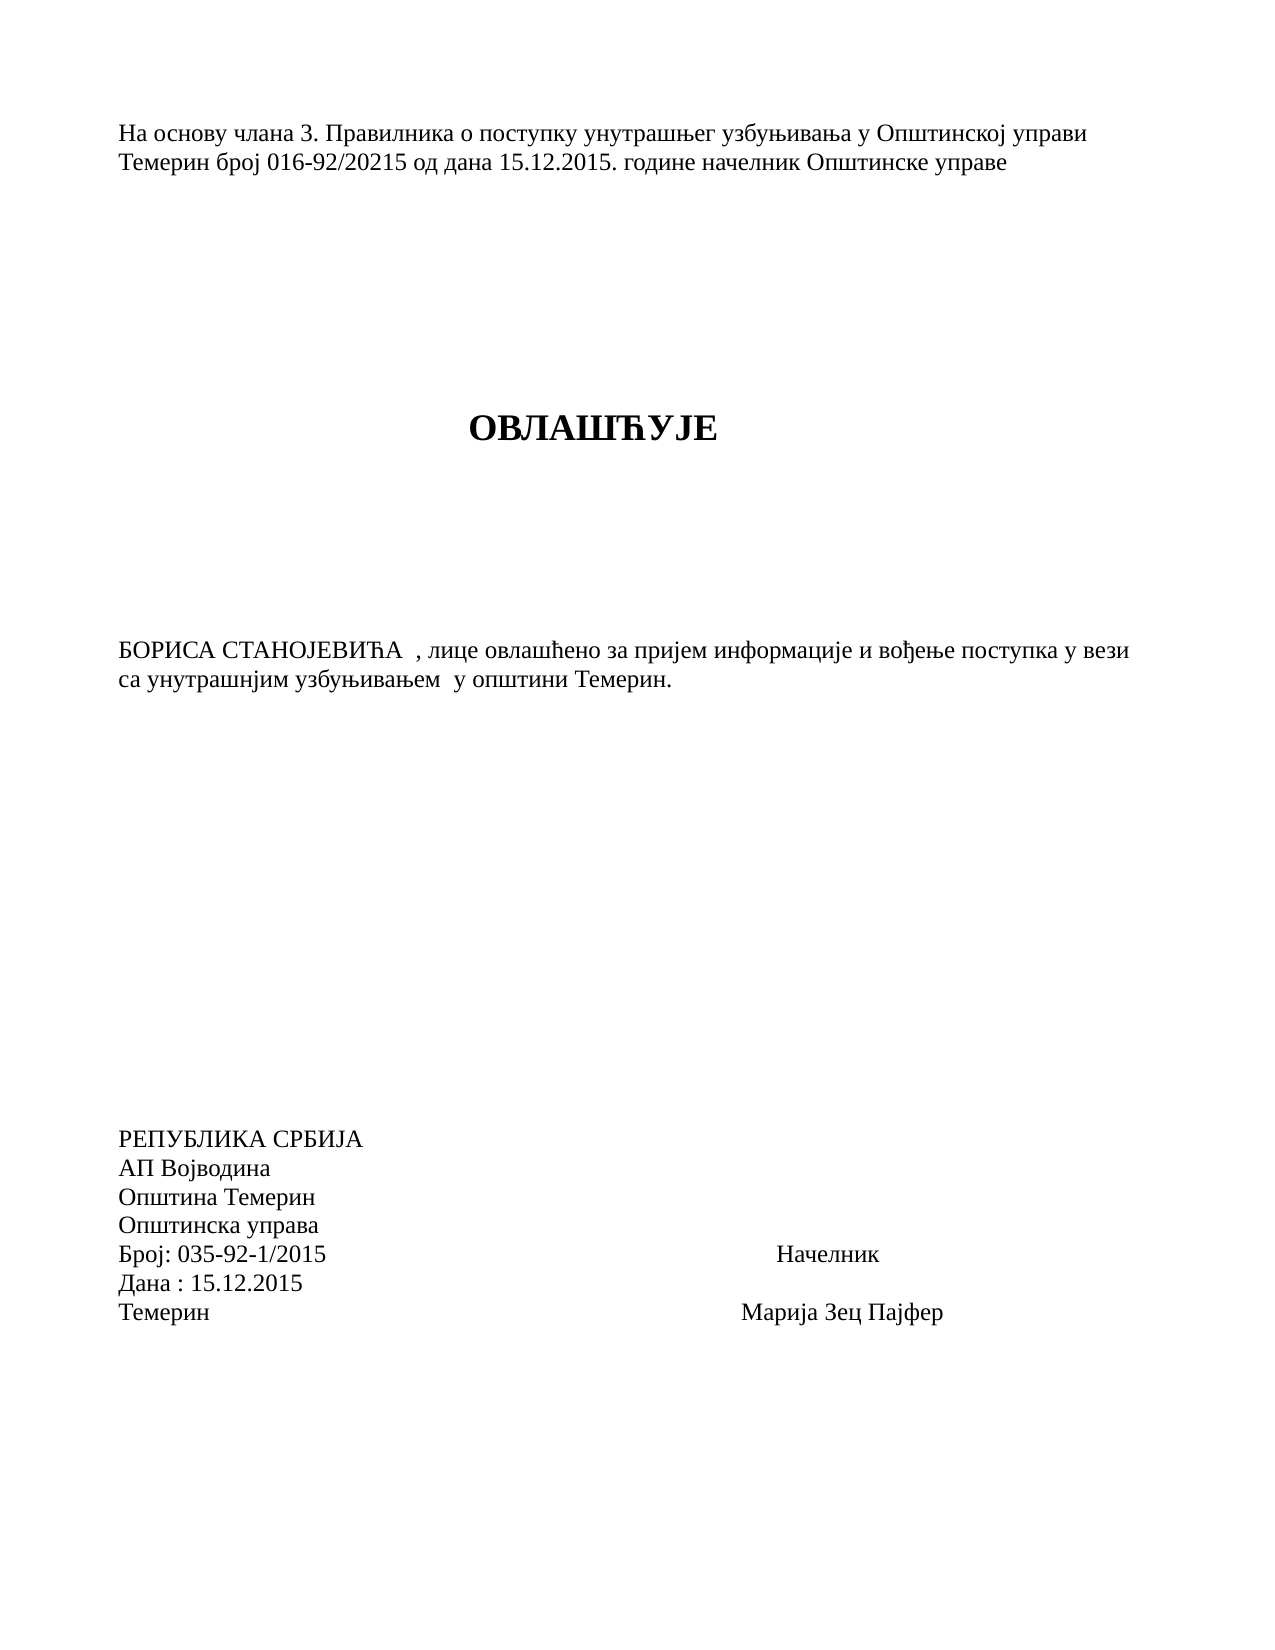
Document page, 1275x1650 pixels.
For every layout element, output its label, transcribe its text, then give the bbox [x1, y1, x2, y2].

text Општинска управа [118, 1211, 1157, 1239]
text На основу члана 3. Правилника о поступку унутрашњег узбуњивања у Општинској управи Темерин број 016-92/20215 од дана 15.12.2015. године начелник Општинске управе [118, 118, 1157, 176]
text Општина Темерин [118, 1182, 1157, 1211]
text ОВЛАШЋУЈЕ [118, 406, 1157, 449]
text Број: 035-92-1/2015 Начелник [118, 1239, 1157, 1268]
text Дана : 15.12.2015 [118, 1268, 1157, 1297]
text АП Војводина [118, 1153, 1157, 1182]
text Темерин Марија Зец Пајфер [118, 1297, 1157, 1326]
text РЕПУБЛИКА СРБИЈА [118, 1124, 1157, 1153]
text БОРИСА СТАНОЈЕВИЋА , лице овлашћено за пријем информације и вођење поступка у вези са унутрашнјим узбуњивањем у општини Темерин. [118, 636, 1157, 693]
